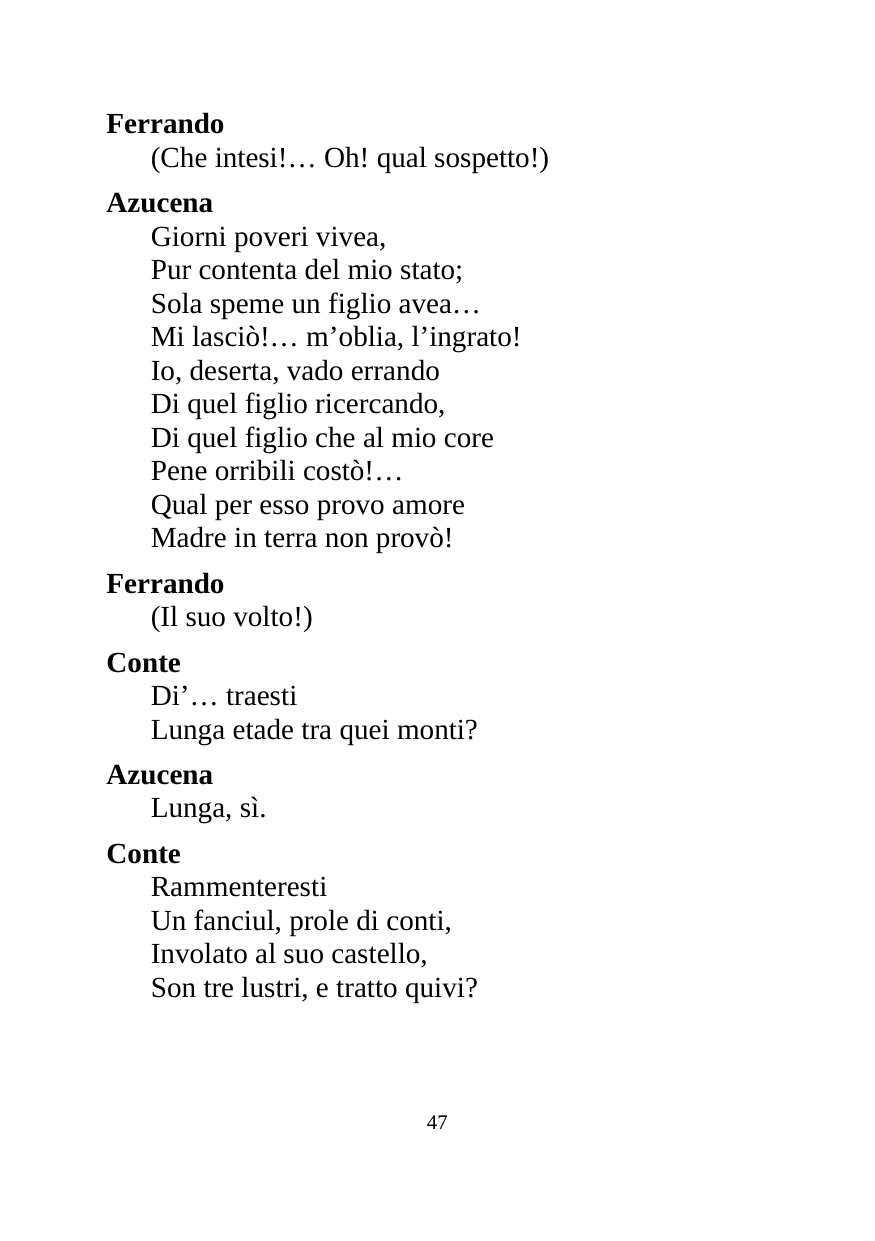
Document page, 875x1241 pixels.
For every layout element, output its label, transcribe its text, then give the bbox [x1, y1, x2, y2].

text (Che intesi!… Oh! qual sospetto!) [151, 140, 768, 173]
text Lunga, sì. [151, 791, 768, 824]
text Conte [106, 645, 768, 678]
text Azucena [106, 185, 768, 219]
text Di’… traesti Lunga etade tra quei monti? [151, 678, 768, 745]
text Rammenteresti Un fanciul, prole di conti, Involato al suo castello, Son tre lustri, e tratto quivi? [151, 869, 768, 1004]
text Azucena [106, 757, 768, 791]
text Conte [106, 836, 768, 869]
text Giorni poveri vivea, Pur contenta del mio stato; Sola speme un figlio avea… Mi lasciò!… m’oblia, l’ingrato! Io, deserta, vado errando Di quel figlio ricercando, Di quel figlio che al mio core Pene orribili costò!… Qual per esso provo amore Madre in terra non provò! [151, 219, 768, 554]
text Ferrando [106, 106, 768, 140]
text Ferrando [106, 566, 768, 599]
text (Il suo volto!) [151, 599, 768, 633]
